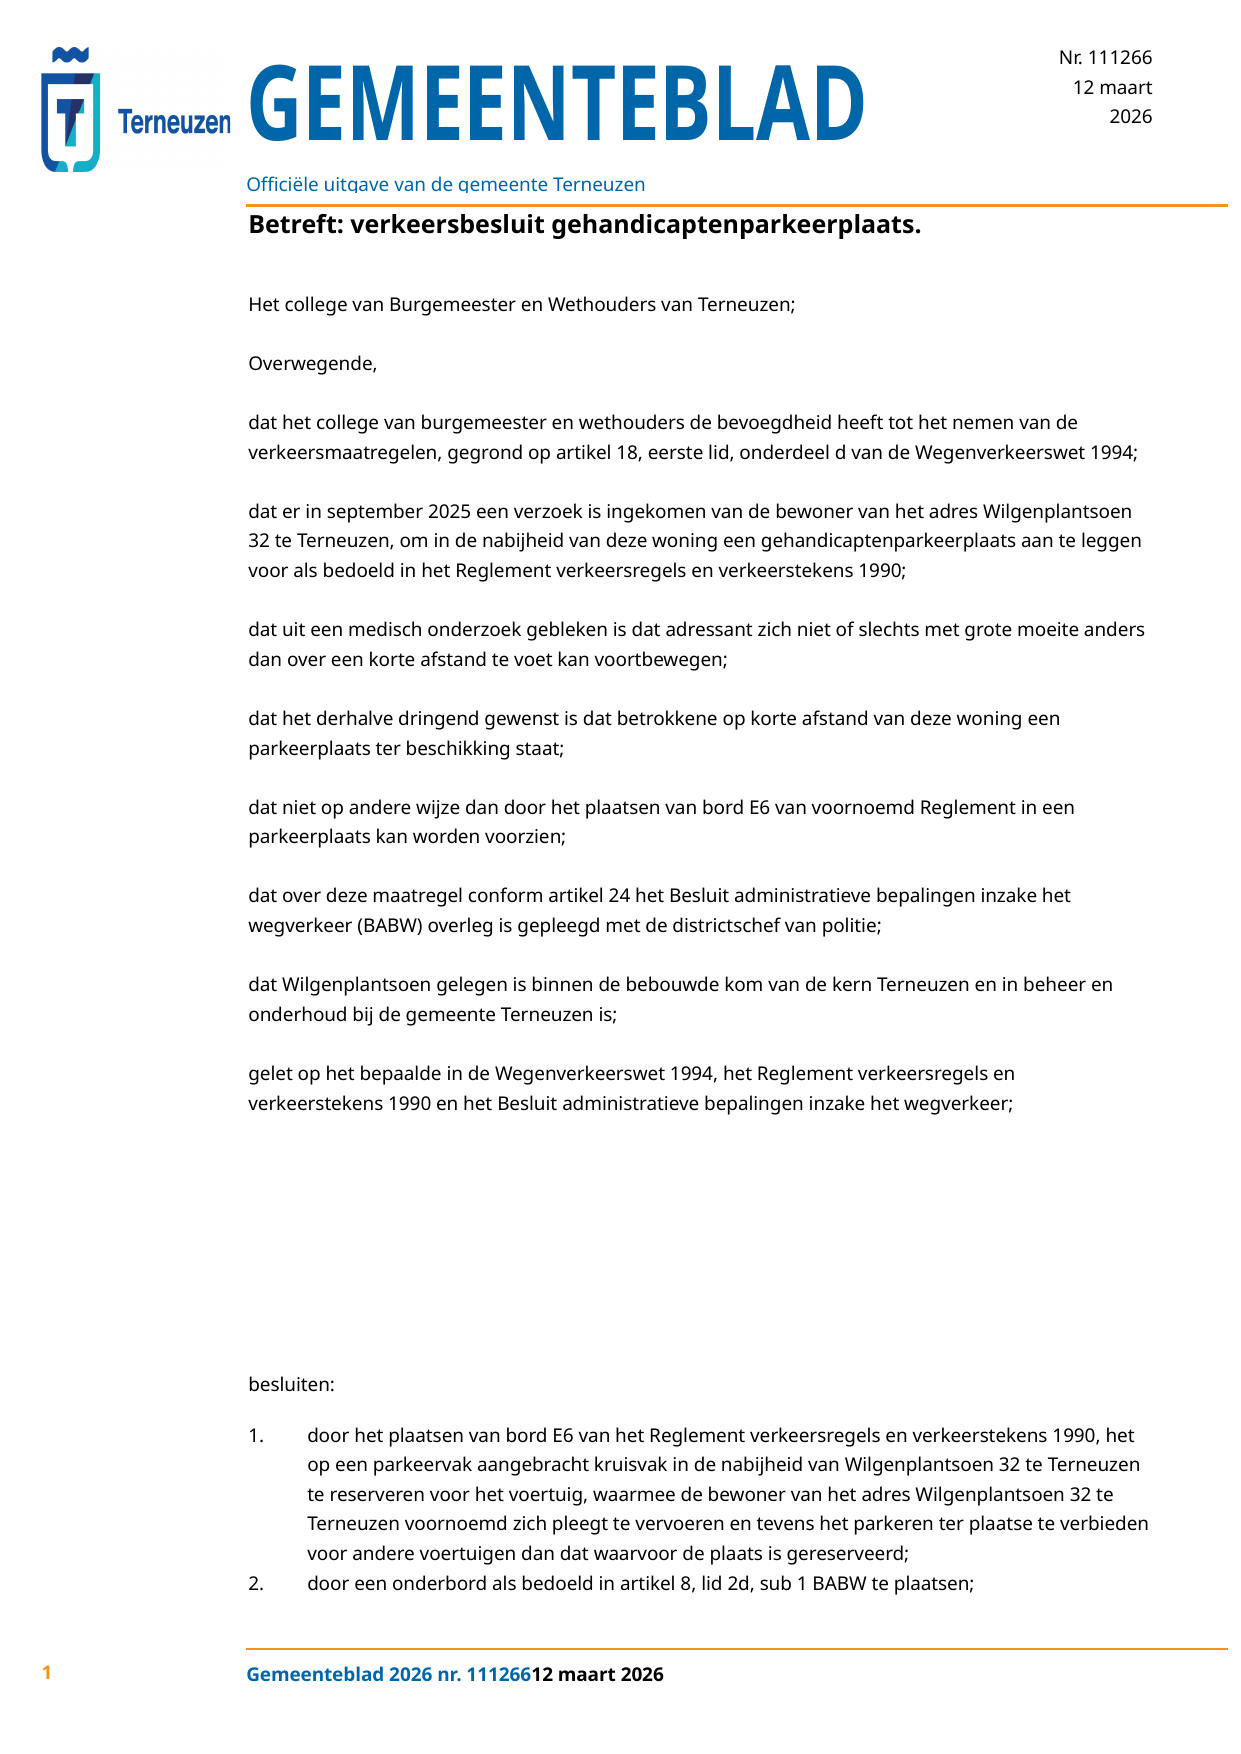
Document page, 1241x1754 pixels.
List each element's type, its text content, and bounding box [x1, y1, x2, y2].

text dat uit een medisch onderzoek gebleken is dat adressant zich niet of slechts met grote moeite anders dan over een korte afstand te voet kan voortbewegen; [248, 616, 1152, 672]
text Het college van Burgemeester en Wethouders van Terneuzen; [248, 291, 1152, 317]
list door een onderbord als bedoeld in artikel 8, lid 2d, sub 1 BABW te plaatsen; [248, 1570, 1152, 1596]
text Overwegende, [248, 350, 1152, 376]
text dat het derhalve dringend gewenst is dat betrokkene op korte afstand van deze woning een parkeerplaats ter beschikking staat; [248, 705, 1152, 761]
text dat er in september 2025 een verzoek is ingekomen van de bewoner van het adres Wilgenplantsoen 32 te Terneuzen, om in de nabijheid van deze woning een gehandicaptenparkeerplaats aan te leggen voor als bedoeld in het Reglement verkeersregels en verkeerstekens 1990; [248, 498, 1152, 583]
text besluiten: [248, 1371, 1152, 1397]
text dat niet op andere wijze dan door het plaatsen van bord E6 van voornoemd Reglement in een parkeerplaats kan worden voorzien; [248, 794, 1152, 849]
text dat over deze maatregel conform artikel 24 het Besluit administratieve bepalingen inzake het wegverkeer (BABW) overleg is gepleegd met de districtschef van politie; [248, 883, 1152, 938]
list door het plaatsen van bord E6 van het Reglement verkeersregels en verkeerstekens 1990, het op een parkeervak aangebracht kruisvak in de nabijheid van Wilgenplantsoen 32 te Terneuzen te reserveren voor het voertuig, waarmee de bewoner van het adres Wilgenplantsoen 32 te Terneuzen voornoemd zich pleegt te vervoeren en tevens het parkeren ter plaatse te verbieden voor andere voertuigen dan dat waarvoor de plaats is gereserveerd; [248, 1422, 1152, 1566]
text dat het college van burgemeester en wethouders de bevoegdheid heeft tot het nemen van de verkeersmaatregelen, gegrond op artikel 18, eerste lid, onderdeel d van de Wegenverkeerswet 1994; [248, 409, 1152, 465]
text Betreft: verkeersbesluit gehandicaptenparkeerplaats. [248, 207, 1152, 241]
text gelet op het bepaalde in de Wegenverkeerswet 1994, het Reglement verkeersregels en verkeerstekens 1990 en het Besluit administratieve bepalingen inzake het wegverkeer; [248, 1060, 1152, 1116]
picture [41, 47, 231, 172]
text dat Wilgenplantsoen gelegen is binnen de bebouwde kom van de kern Terneuzen en in beheer en onderhoud bij de gemeente Terneuzen is; [248, 971, 1152, 1027]
